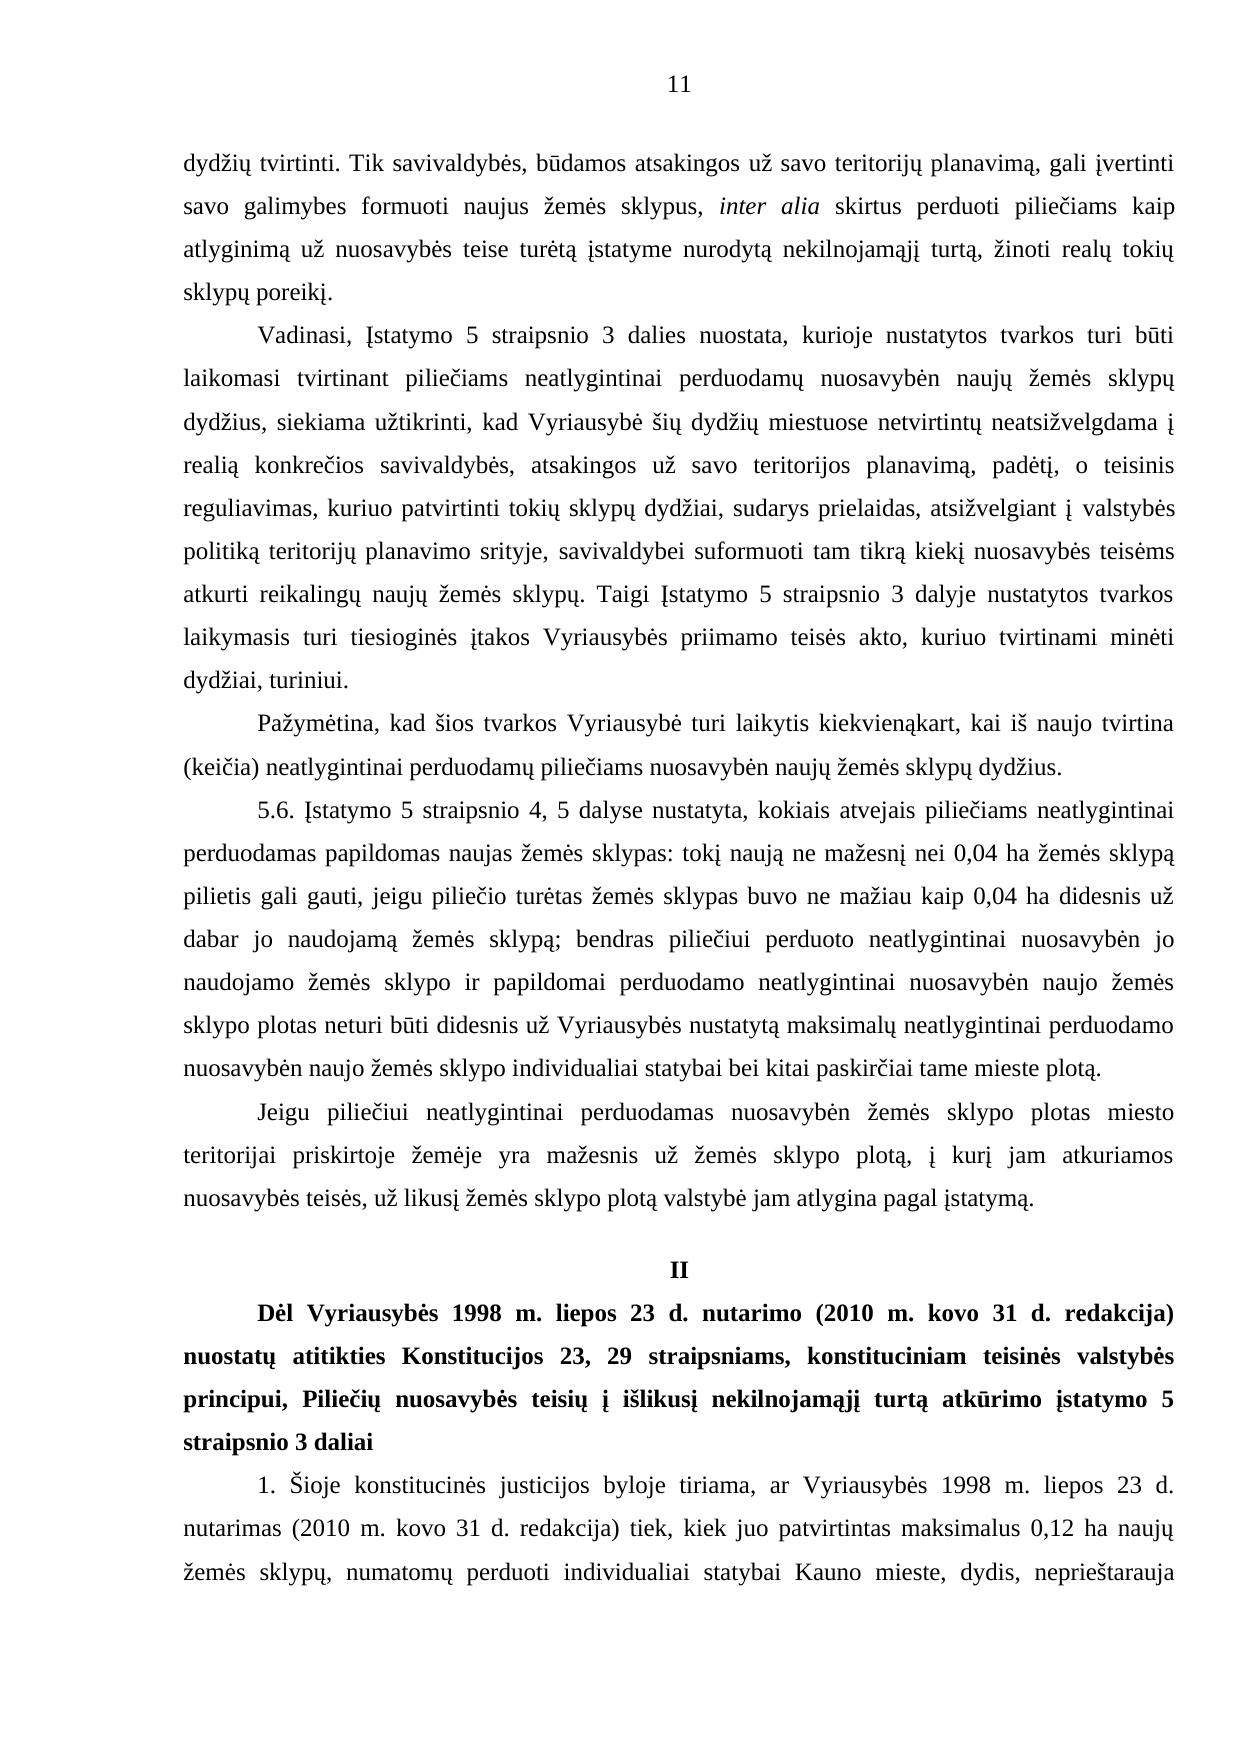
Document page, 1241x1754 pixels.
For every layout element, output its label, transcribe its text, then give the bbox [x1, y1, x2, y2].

text II [183, 1255, 1175, 1283]
text Vadinasi, Įstatymo 5 straipsnio 3 dalies nuostata, kurioje nustatytos tvarkos turi būti laikomasi tvirtinant piliečiams neatlygintinai perduodamų nuosavybėn naujų žemės sklypų dydžius, siekiama užtikrinti, kad Vyriausybė šių dydžių miestuose netvirtintų neatsižvelgdama į realią konkrečios savivaldybės, atsakingos už savo teritorijos planavimą, padėtį, o teisinis reguliavimas, kuriuo patvirtinti tokių sklypų dydžiai, sudarys prielaidas, atsižvelgiant į valstybės politiką teritorijų planavimo srityje, savivaldybei suformuoti tam tikrą kiekį nuosavybės teisėms atkurti reikalingų naujų žemės sklypų. Taigi Įstatymo 5 straipsnio 3 dalyje nustatytos tvarkos laikymasis turi tiesioginės įtakos Vyriausybės priimamo teisės akto, kuriuo tvirtinami minėti dydžiai, turiniui. [183, 320, 1175, 694]
text Jeigu piliečiui neatlygintinai perduodamas nuosavybėn žemės sklypo plotas miesto teritorijai priskirtoje žemėje yra mažesnis už žemės sklypo plotą, į kurį jam atkuriamos nuosavybės teisės, už likusį žemės sklypo plotą valstybė jam atlygina pagal įstatymą. [183, 1097, 1175, 1212]
text 1. Šioje konstitucinės justicijos byloje tiriama, ar Vyriausybės 1998 m. liepos 23 d. nutarimas (2010 m. kovo 31 d. redakcija) tiek, kiek juo patvirtintas maksimalus 0,12 ha naujų žemės sklypų, numatomų perduoti individualiai statybai Kauno mieste, dydis, neprieštarauja [183, 1470, 1175, 1585]
text dydžių tvirtinti. Tik savivaldybės, būdamos atsakingos už savo teritorijų planavimą, gali įvertinti savo galimybes formuoti naujus žemės sklypus, inter alia skirtus perduoti piliečiams kaip atlyginimą už nuosavybės teise turėtą įstatyme nurodytą nekilnojamąjį turtą, žinoti realų tokių sklypų poreikį. [183, 148, 1175, 306]
text Pažymėtina, kad šios tvarkos Vyriausybė turi laikytis kiekvienąkart, kai iš naujo tvirtina (keičia) neatlygintinai perduodamų piliečiams nuosavybėn naujų žemės sklypų dydžius. [183, 708, 1175, 780]
text 5.6. Įstatymo 5 straipsnio 4, 5 dalyse nustatyta, kokiais atvejais piliečiams neatlygintinai perduodamas papildomas naujas žemės sklypas: tokį naują ne mažesnį nei 0,04 ha žemės sklypą pilietis gali gauti, jeigu piliečio turėtas žemės sklypas buvo ne mažiau kaip 0,04 ha didesnis už dabar jo naudojamą žemės sklypą; bendras piliečiui perduoto neatlygintinai nuosavybėn jo naudojamo žemės sklypo ir papildomai perduodamo neatlygintinai nuosavybėn naujo žemės sklypo plotas neturi būti didesnis už Vyriausybės nustatytą maksimalų neatlygintinai perduodamo nuosavybėn naujo žemės sklypo individualiai statybai bei kitai paskirčiai tame mieste plotą. [183, 795, 1175, 1082]
text Dėl Vyriausybės 1998 m. liepos 23 d. nutarimo (2010 m. kovo 31 d. redakcija) nuostatų atitikties Konstitucijos 23, 29 straipsniams, konstituciniam teisinės valstybės principui, Piliečių nuosavybės teisių į išlikusį nekilnojamąjį turtą atkūrimo įstatymo 5 straipsnio 3 daliai [183, 1298, 1175, 1456]
